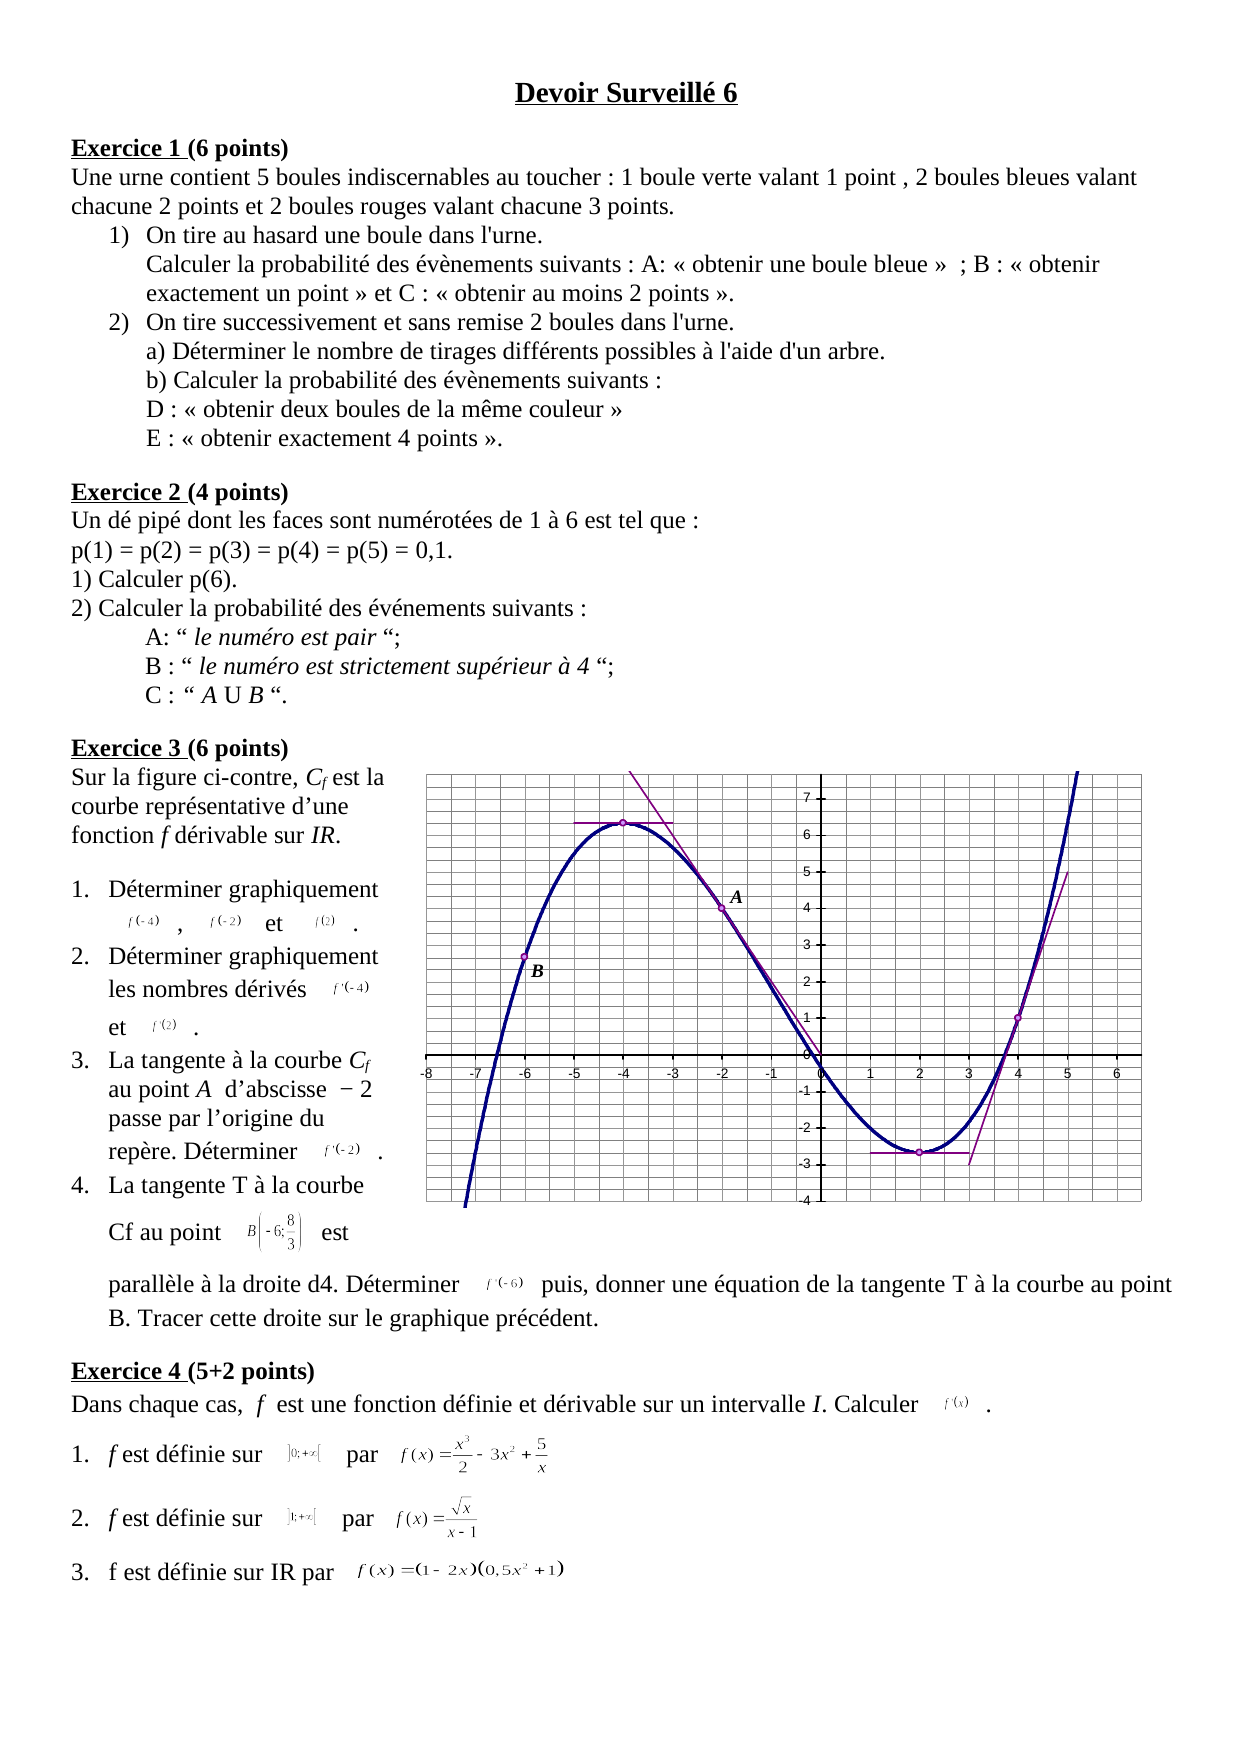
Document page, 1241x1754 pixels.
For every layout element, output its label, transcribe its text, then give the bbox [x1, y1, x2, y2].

text Exercice 3 (6 points) [71, 733, 1181, 762]
list f est définie sur par [71, 1485, 1181, 1549]
list Déterminer graphiquement , et . [71, 874, 391, 941]
text Devoir Surveillé 6 [71, 75, 1181, 108]
text B : “ le numéro est strictement supérieur à 4 “; [71, 651, 1181, 680]
text 2) Calculer la probabilité des événements suivants : [71, 593, 1181, 622]
list La tangente à la courbe Cf au point A d’abscisse − 2 passe par l’origine du repère. Déterminer . [71, 1045, 391, 1169]
text Dans chaque cas, f est une fonction définie et dérivable sur un intervalle I. Calculer . [71, 1385, 1181, 1422]
text A: “ le numéro est pair “; [71, 622, 1181, 651]
text Une urne contient 5 boules indiscernables au toucher : 1 boule verte valant 1 point , 2 boules bleues valant chacune 2 points et 2 boules rouges valant chacune 3 points. [71, 162, 1181, 220]
list On tire successivement et sans remise 2 boules dans l'urne. a) Déterminer le nombre de tirages différents possibles à l'aide d'un arbre. b) Calculer la probabilité des évènements suivants : D : « obtenir deux boules de la même couleur » E : « obtenir exactement 4 points ». [108, 307, 1181, 452]
text C : “ A U B “. [71, 680, 1181, 709]
text Exercice 4 (5+2 points) [71, 1356, 1181, 1385]
text Exercice 2 (4 points) [71, 476, 1181, 505]
text 1) Calculer p(6). [71, 563, 1181, 593]
text p(1) = p(2) = p(3) = p(4) = p(5) = 0,1. [71, 534, 1181, 563]
list Déterminer graphiquement les nombres dérivés et . [71, 941, 391, 1045]
text Exercice 1 (6 points) [71, 133, 1181, 162]
list f est définie sur IR par [71, 1549, 1181, 1593]
list La tangente T à la courbe Cf au point est parallèle à la droite d4. Déterminer puis, donner une équation de la tangente T à la courbe au point B. Tracer cette droite sur le graphique précédent. [71, 1169, 1181, 1332]
list On tire au hasard une boule dans l'urne. Calculer la probabilité des évènements suivants : A: « obtenir une boule bleue » ; B : « obtenir exactement un point » et C : « obtenir au moins 2 points ». [108, 220, 1181, 307]
list f est définie sur par [71, 1422, 1181, 1485]
text Un dé pipé dont les faces sont numérotées de 1 à 6 est tel que : [71, 505, 1181, 534]
text Sur la figure ci-contre, Cf est la courbe représentative d’une fonction f dérivable sur IR. [71, 762, 1181, 1221]
